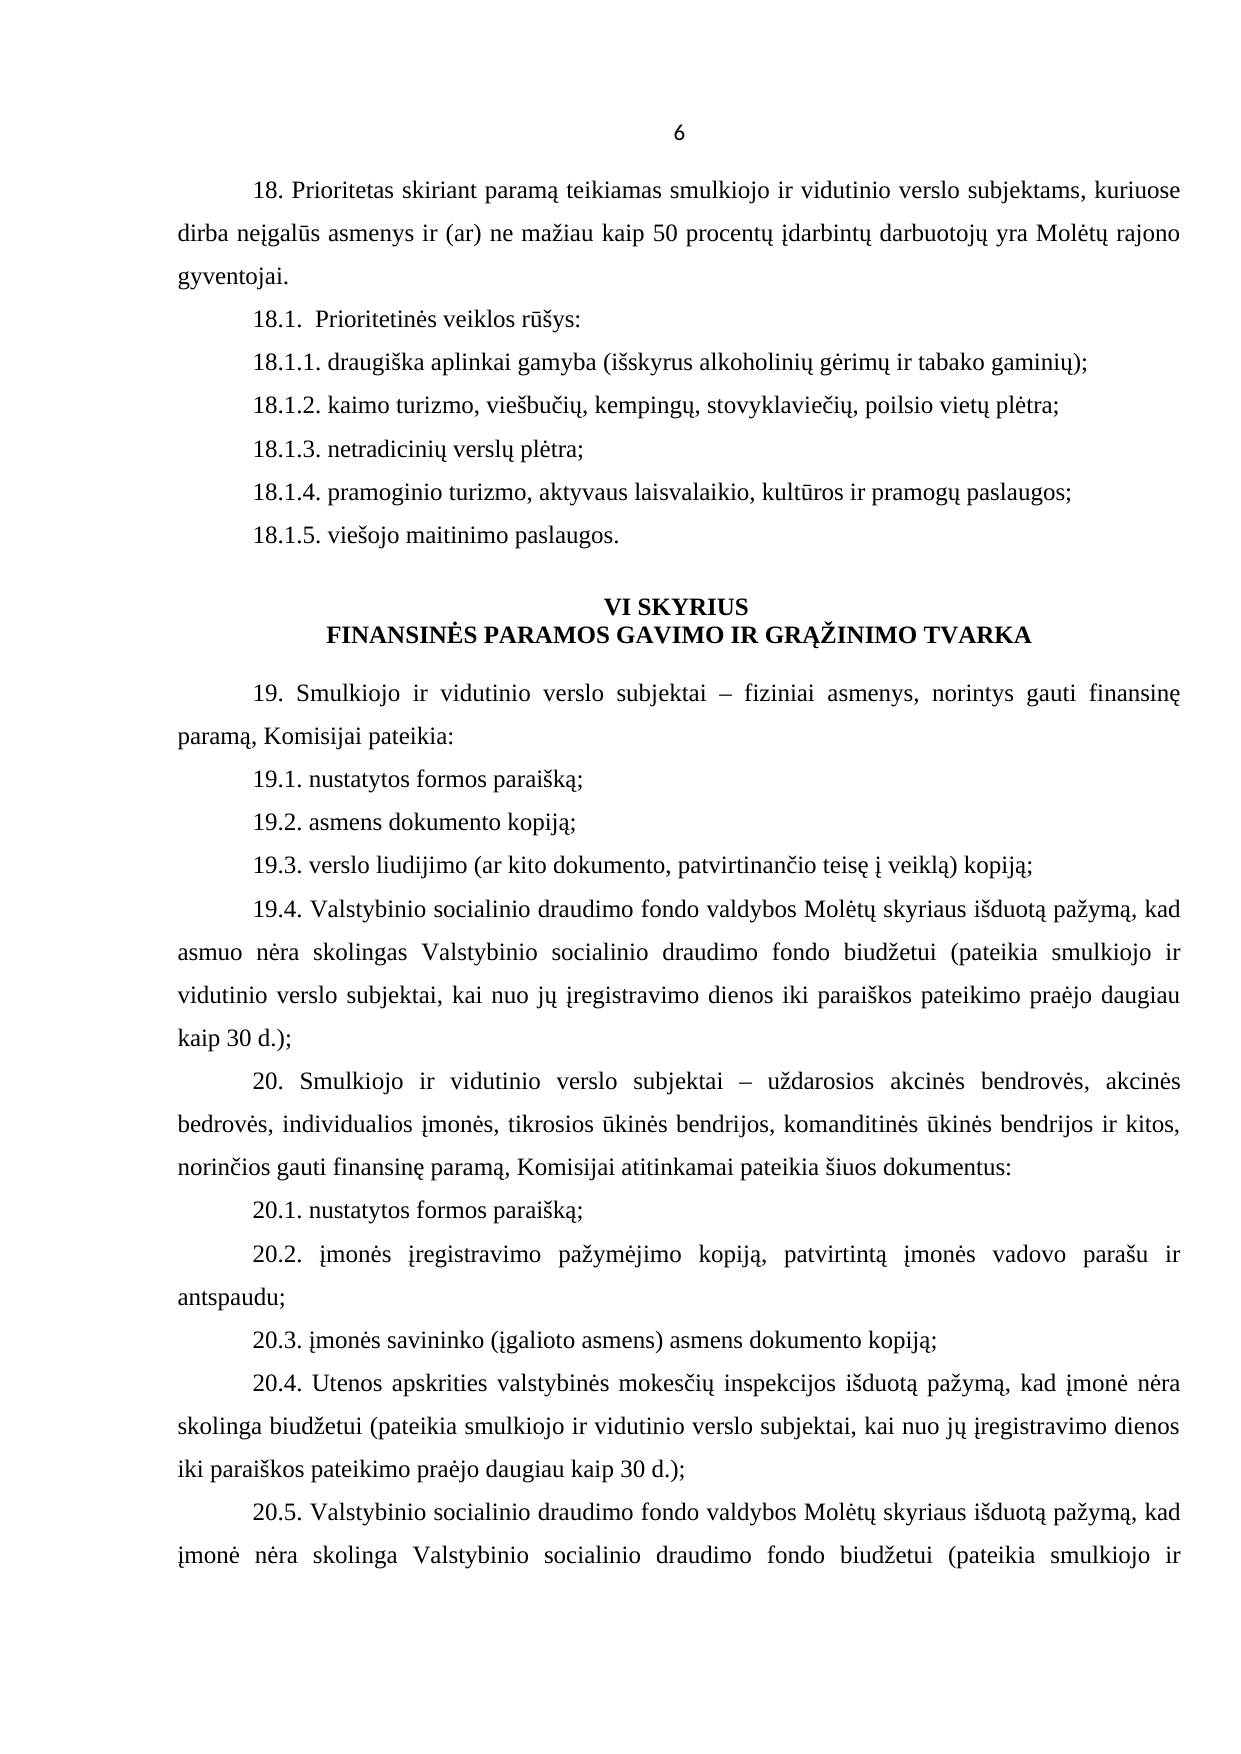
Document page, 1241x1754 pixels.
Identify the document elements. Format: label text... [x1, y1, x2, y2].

text 18.1.4. pramoginio turizmo, aktyvaus laisvalaikio, kultūros ir pramogų paslaugos; [177, 477, 1181, 506]
text 20.1. nustatytos formos paraišką; [177, 1196, 1181, 1224]
text 18.1.1. draugiška aplinkai gamyba (išskyrus alkoholinių gėrimų ir tabako gaminių); [177, 347, 1181, 376]
text 20.3. įmonės savininko (įgalioto asmens) asmens dokumento kopiją; [177, 1325, 1181, 1354]
text 20.2. įmonės įregistravimo pažymėjimo kopiją, patvirtintą įmonės vadovo parašu ir antspaudu; [177, 1239, 1181, 1311]
text 18.1.5. viešojo maitinimo paslaugos. [177, 520, 1181, 549]
text 19. Smulkiojo ir vidutinio verslo subjektai – fiziniai asmenys, norintys gauti finansinę paramą, Komisijai pateikia: [177, 678, 1181, 750]
text 19.3. verslo liudijimo (ar kito dokumento, patvirtinančio teisę į veiklą) kopiją; [177, 851, 1181, 879]
text 20. Smulkiojo ir vidutinio verslo subjektai – uždarosios akcinės bendrovės, akcinės bedrovės, individualios įmonės, tikrosios ūkinės bendrijos, komanditinės ūkinės bendrijos ir kitos, norinčios gauti finansinę paramą, Komisijai atitinkamai pateikia šiuos dokumentus: [177, 1066, 1181, 1181]
text 18. Prioritetas skiriant paramą teikiamas smulkiojo ir vidutinio verslo subjektams, kuriuose dirba neįgalūs asmenys ir (ar) ne mažiau kaip 50 procentų įdarbintų darbuotojų yra Molėtų rajono gyventojai. [177, 175, 1181, 290]
text FINANSINĖS PARAMOS GAVIMO IR GRĄŽINIMO TVARKA [177, 621, 1181, 649]
text 20.5. Valstybinio socialinio draudimo fondo valdybos Molėtų skyriaus išduotą pažymą, kad įmonė nėra skolinga Valstybinio socialinio draudimo fondo biudžetui (pateikia smulkiojo ir [177, 1497, 1181, 1569]
text 19.1. nustatytos formos paraišką; [177, 764, 1181, 793]
text 18.1.2. kaimo turizmo, viešbučių, kempingų, stovyklaviečių, poilsio vietų plėtra; [177, 391, 1181, 419]
text 19.4. Valstybinio socialinio draudimo fondo valdybos Molėtų skyriaus išduotą pažymą, kad asmuo nėra skolingas Valstybinio socialinio draudimo fondo biudžetui (pateikia smulkiojo ir vidutinio verslo subjektai, kai nuo jų įregistravimo dienos iki paraiškos pateikimo praėjo daugiau kaip 30 d.); [177, 894, 1181, 1052]
text 19.2. asmens dokumento kopiją; [177, 807, 1181, 836]
text 18.1. Prioritetinės veiklos rūšys: [177, 304, 1181, 333]
text VI SKYRIUS [177, 592, 1181, 621]
text 18.1.3. netradicinių verslų plėtra; [177, 434, 1181, 462]
text 20.4. Utenos apskrities valstybinės mokesčių inspekcijos išduotą pažymą, kad įmonė nėra skolinga biudžetui (pateikia smulkiojo ir vidutinio verslo subjektai, kai nuo jų įregistravimo dienos iki paraiškos pateikimo praėjo daugiau kaip 30 d.); [177, 1368, 1181, 1483]
